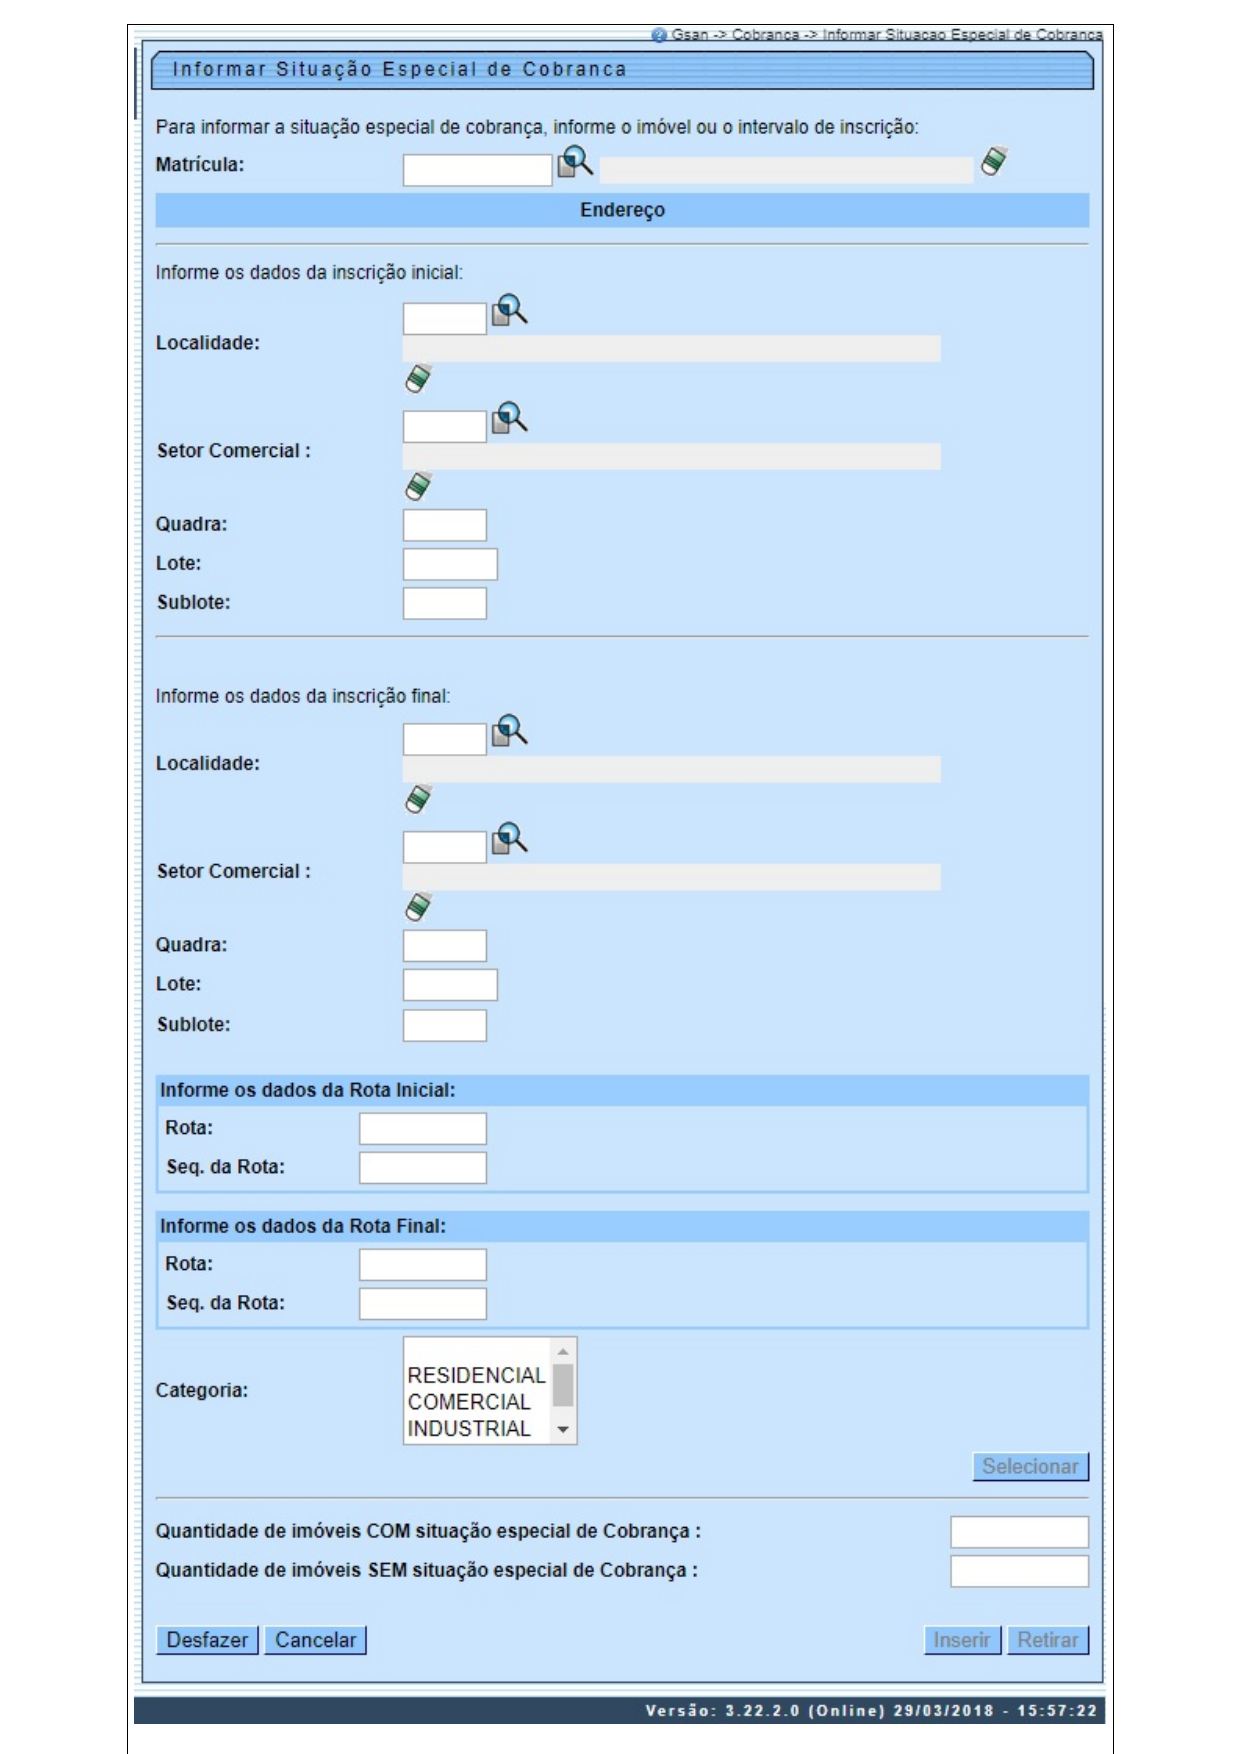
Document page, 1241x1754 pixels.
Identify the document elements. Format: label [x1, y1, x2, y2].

picture [134, 26, 1107, 1724]
table_header [128, 25, 1113, 1754]
